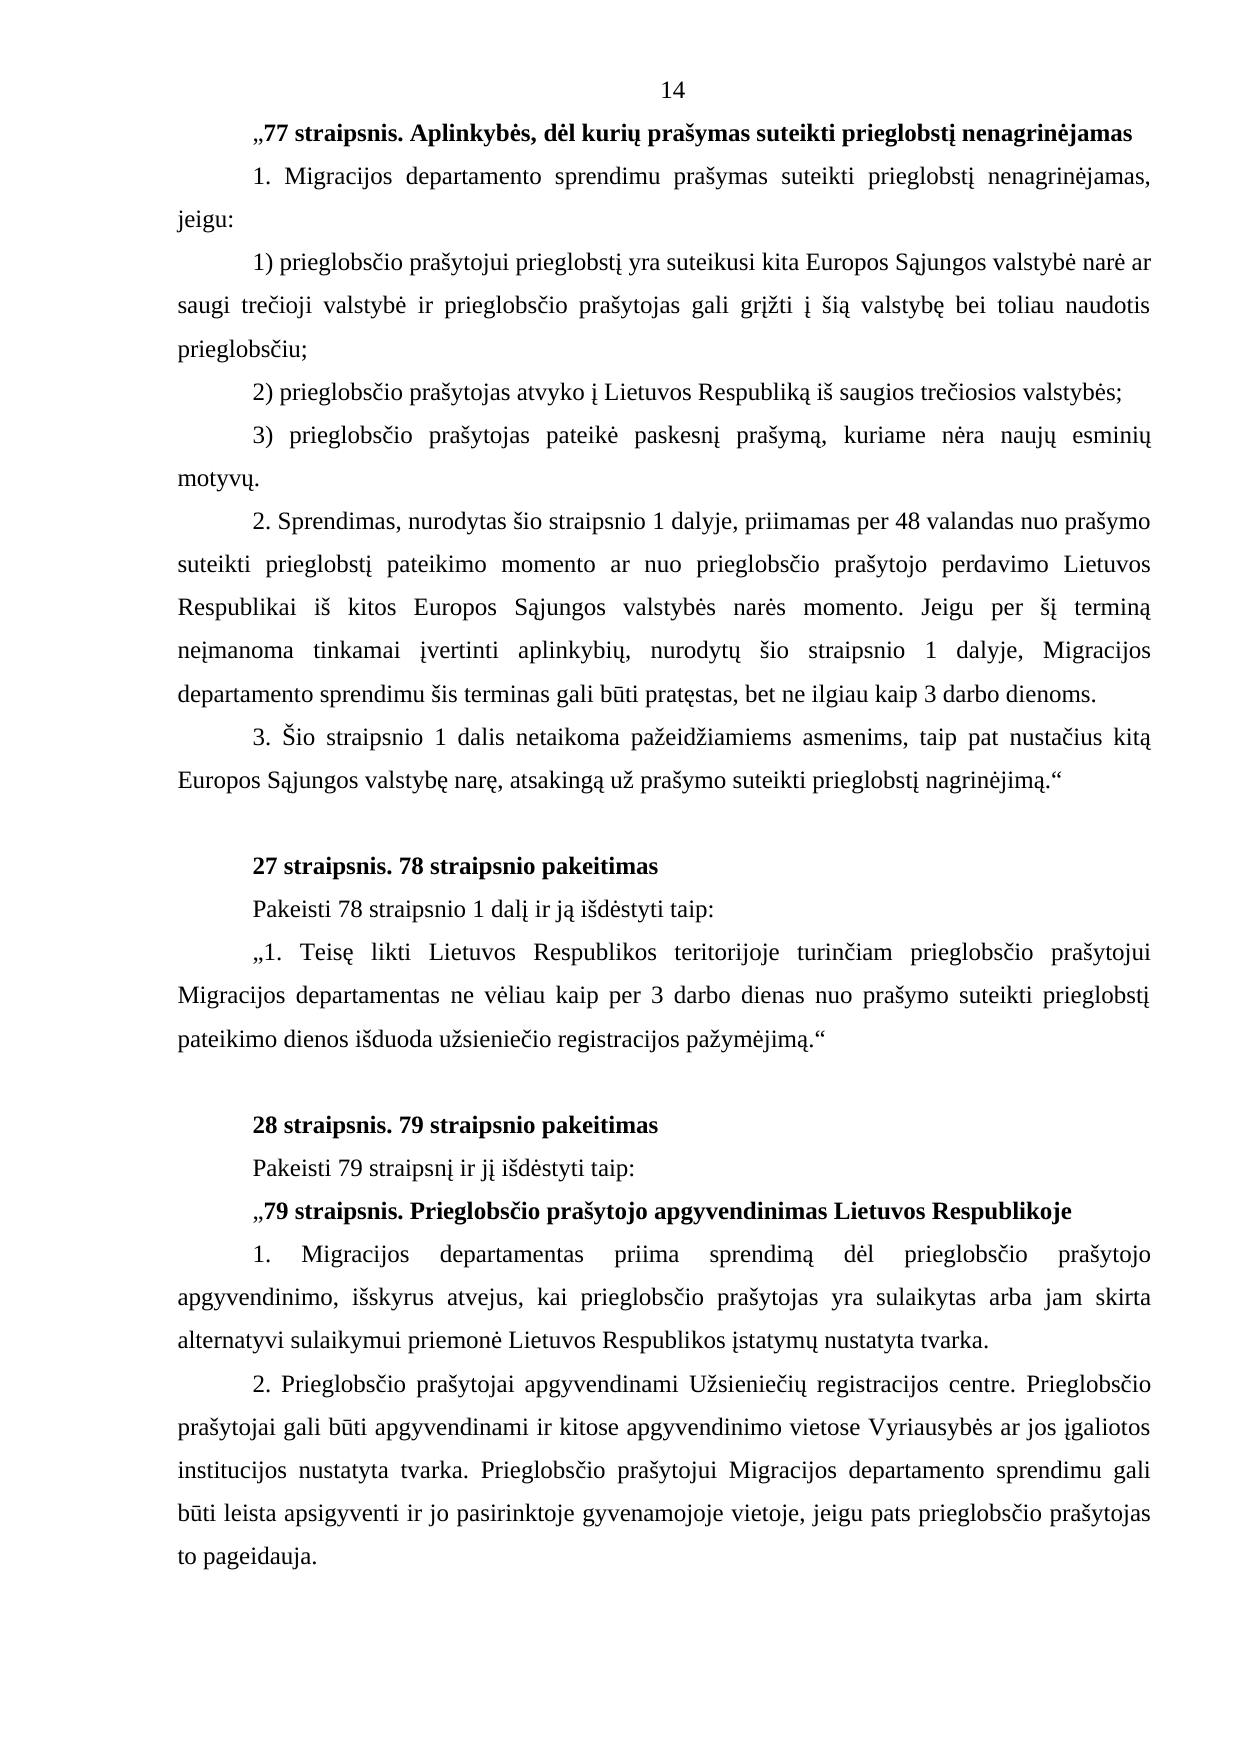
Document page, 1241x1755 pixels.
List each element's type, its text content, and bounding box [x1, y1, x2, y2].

text 3. Šio straipsnio 1 dalis netaikoma pažeidžiamiems asmenims, taip pat nustačius kitą Europos Sąjungos valstybę narę, atsakingą už prašymo suteikti prieglobstį nagrinėjimą.“ [177, 722, 1152, 794]
text „79 straipsnis. Prieglobsčio prašytojo apgyvendinimas Lietuvos Respublikoje [177, 1196, 1152, 1225]
text 2) prieglobsčio prašytojas atvyko į Lietuvos Respubliką iš saugios trečiosios valstybės; [177, 377, 1152, 406]
text 1. Migracijos departamentas priima sprendimą dėl prieglobsčio prašytojo apgyvendinimo, išskyrus atvejus, kai prieglobsčio prašytojas yra sulaikytas arba jam skirta alternatyvi sulaikymui priemonė Lietuvos Respublikos įstatymų nustatyta tvarka. [177, 1239, 1152, 1354]
text 28 straipsnis. 79 straipsnio pakeitimas [177, 1110, 1152, 1139]
text 3) prieglobsčio prašytojas pateikė paskesnį prašymą, kuriame nėra naujų esminių motyvų. [177, 420, 1152, 492]
text Pakeisti 79 straipsnį ir jį išdėstyti taip: [177, 1153, 1152, 1182]
text Pakeisti 78 straipsnio 1 dalį ir ją išdėstyti taip: [177, 894, 1152, 923]
text 2. Prieglobsčio prašytojai apgyvendinami Užsieniečių registracijos centre. Prieglobsčio prašytojai gali būti apgyvendinami ir kitose apgyvendinimo vietose Vyriausybės ar jos įgaliotos institucijos nustatyta tvarka. Prieglobsčio prašytojui Migracijos departamento sprendimu gali būti leista apsigyventi ir jo pasirinktoje gyvenamojoje vietoje, jeigu pats prieglobsčio prašytojas to pageidauja. [177, 1369, 1152, 1570]
text 27 straipsnis. 78 straipsnio pakeitimas [177, 851, 1152, 880]
text 2. Sprendimas, nurodytas šio straipsnio 1 dalyje, priimamas per 48 valandas nuo prašymo suteikti prieglobstį pateikimo momento ar nuo prieglobsčio prašytojo perdavimo Lietuvos Respublikai iš kitos Europos Sąjungos valstybės narės momento. Jeigu per šį terminą neįmanoma tinkamai įvertinti aplinkybių, nurodytų šio straipsnio 1 dalyje, Migracijos departamento sprendimu šis terminas gali būti pratęstas, bet ne ilgiau kaip 3 darbo dienoms. [177, 506, 1152, 707]
text „77 straipsnis. Aplinkybės, dėl kurių prašymas suteikti prieglobstį nenagrinėjamas [177, 118, 1152, 147]
text 1) prieglobsčio prašytojui prieglobstį yra suteikusi kita Europos Sąjungos valstybė narė ar saugi trečioji valstybė ir prieglobsčio prašytojas gali grįžti į šią valstybę bei toliau naudotis prieglobsčiu; [177, 247, 1152, 362]
text „1. Teisę likti Lietuvos Respublikos teritorijoje turinčiam prieglobsčio prašytojui Migracijos departamentas ne vėliau kaip per 3 darbo dienas nuo prašymo suteikti prieglobstį pateikimo dienos išduoda užsieniečio registracijos pažymėjimą.“ [177, 937, 1152, 1052]
text 1. Migracijos departamento sprendimu prašymas suteikti prieglobstį nenagrinėjamas, jeigu: [177, 161, 1152, 233]
